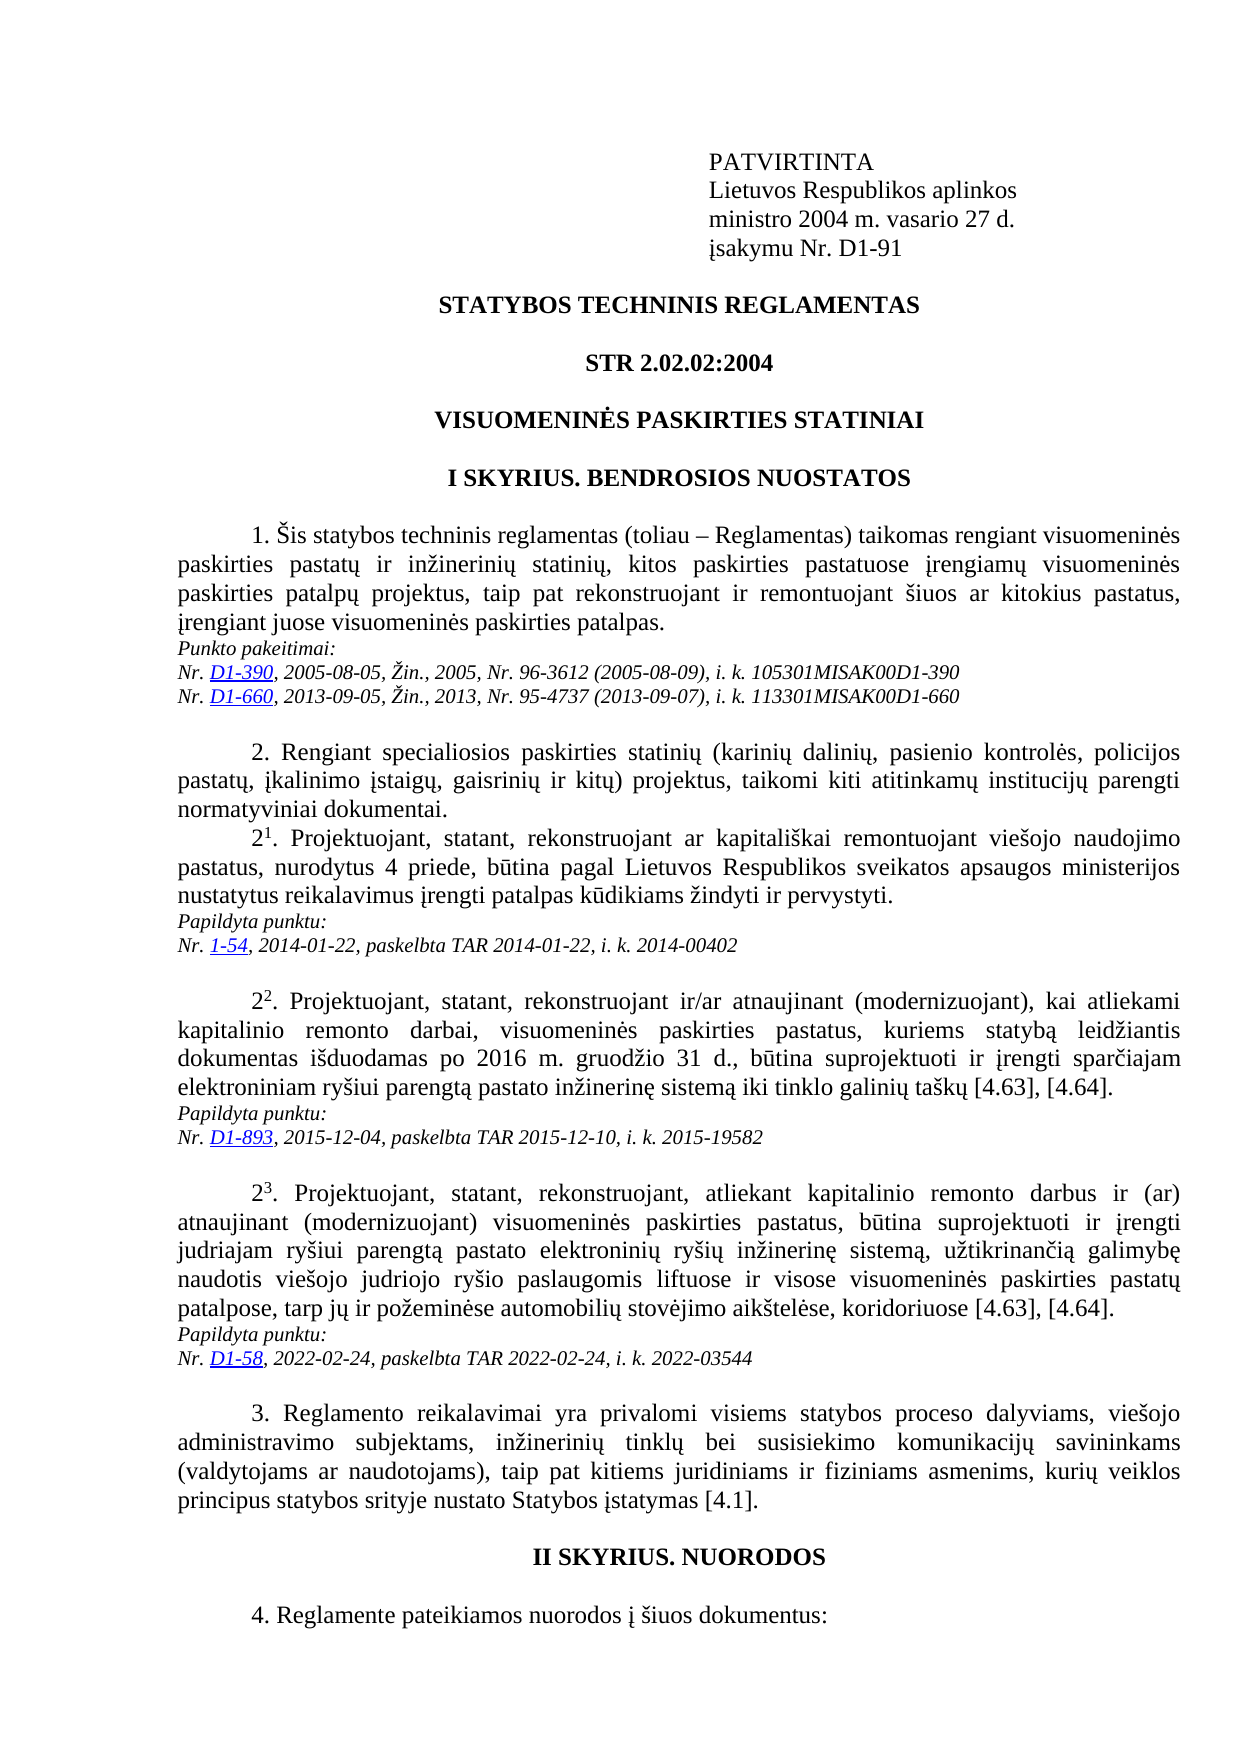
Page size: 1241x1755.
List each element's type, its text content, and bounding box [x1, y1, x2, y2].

text STR 2.02.02:2004 [177, 348, 1181, 377]
text Nr. D1-893, 2015-12-04, paskelbta TAR 2015-12-10, i. k. 2015-19582 [177, 1125, 1181, 1149]
text Nr. D1-390, 2005-08-05, Žin., 2005, Nr. 96-3612 (2005-08-09), i. k. 105301MISAK00D1-390 [177, 660, 1181, 684]
text VISUOMENINĖS PASKIRTIES STATINIAI [177, 406, 1181, 434]
text 3. Reglamento reikalavimai yra privalomi visiems statybos proceso dalyviams, viešojo administravimo subjektams, inžinerinių tinklų bei susisiekimo komunikacijų savininkams (valdytojams ar naudotojams), taip pat kitiems juridiniams ir fiziniams asmenims, kurių veiklos principus statybos srityje nustato Statybos įstatymas [4.1]. [177, 1398, 1181, 1513]
text 1. Šis statybos techninis reglamentas (toliau – Reglamentas) taikomas rengiant visuomeninės paskirties pastatų ir inžinerinių statinių, kitos paskirties pastatuose įrengiamų visuomeninės paskirties patalpų projektus, taip pat rekonstruojant ir remontuojant šiuos ar kitokius pastatus, įrengiant juose visuomeninės paskirties patalpas. [177, 521, 1181, 636]
text Nr. D1-660, 2013-09-05, Žin., 2013, Nr. 95-4737 (2013-09-07), i. k. 113301MISAK00D1-660 [177, 684, 1181, 708]
text Papildyta punktu: [177, 909, 1181, 933]
text Papildyta punktu: [177, 1322, 1181, 1346]
text įsakymu Nr. D1-91 [177, 233, 1181, 262]
text Lietuvos Respublikos aplinkos [177, 176, 1181, 204]
text Nr. 1-54, 2014-01-22, paskelbta TAR 2014-01-22, i. k. 2014-00402 [177, 933, 1181, 957]
text 22. Projektuojant, statant, rekonstruojant ir/ar atnaujinant (modernizuojant), kai atliekami kapitalinio remonto darbai, visuomeninės paskirties pastatus, kuriems statybą leidžiantis dokumentas išduodamas po 2016 m. gruodžio 31 d., būtina suprojektuoti ir įrengti sparčiajam elektroniniam ryšiui parengtą pastato inžinerinę sistemą iki tinklo galinių taškų [4.63], [4.64]. [177, 986, 1181, 1101]
text 2. Rengiant specialiosios paskirties statinių (karinių dalinių, pasienio kontrolės, policijos pastatų, įkalinimo įstaigų, gaisrinių ir kitų) projektus, taikomi kiti atitinkamų institucijų parengti normatyviniai dokumentai. [177, 737, 1181, 823]
text Punkto pakeitimai: [177, 636, 1181, 660]
text ministro 2004 m. vasario 27 d. [177, 204, 1181, 233]
text 4. Reglamente pateikiamos nuorodos į šiuos dokumentus: [177, 1600, 1181, 1628]
text 21. Projektuojant, statant, rekonstruojant ar kapitališkai remontuojant viešojo naudojimo pastatus, nurodytus 4 priede, būtina pagal Lietuvos Respublikos sveikatos apsaugos ministerijos nustatytus reikalavimus įrengti patalpas kūdikiams žindyti ir pervystyti. [177, 823, 1181, 909]
text Nr. D1-58, 2022-02-24, paskelbta TAR 2022-02-24, i. k. 2022-03544 [177, 1346, 1181, 1370]
text PATVIRTINTA [177, 147, 1181, 176]
text 23. Projektuojant, statant, rekonstruojant, atliekant kapitalinio remonto darbus ir (ar) atnaujinant (modernizuojant) visuomeninės paskirties pastatus, būtina suprojektuoti ir įrengti judriajam ryšiui parengtą pastato elektroninių ryšių inžinerinę sistemą, užtikrinančią galimybę naudotis viešojo judriojo ryšio paslaugomis liftuose ir visose visuomeninės paskirties pastatų patalpose, tarp jų ir požeminėse automobilių stovėjimo aikštelėse, koridoriuose [4.63], [4.64]. [177, 1178, 1181, 1322]
text Papildyta punktu: [177, 1101, 1181, 1125]
text I SKYRIUS. BENDROSIOS NUOSTATOS [177, 463, 1181, 492]
text II SKYRIUS. NUORODOS [177, 1542, 1181, 1571]
text STATYBOS TECHNINIS REGLAMENTAS [177, 291, 1181, 319]
